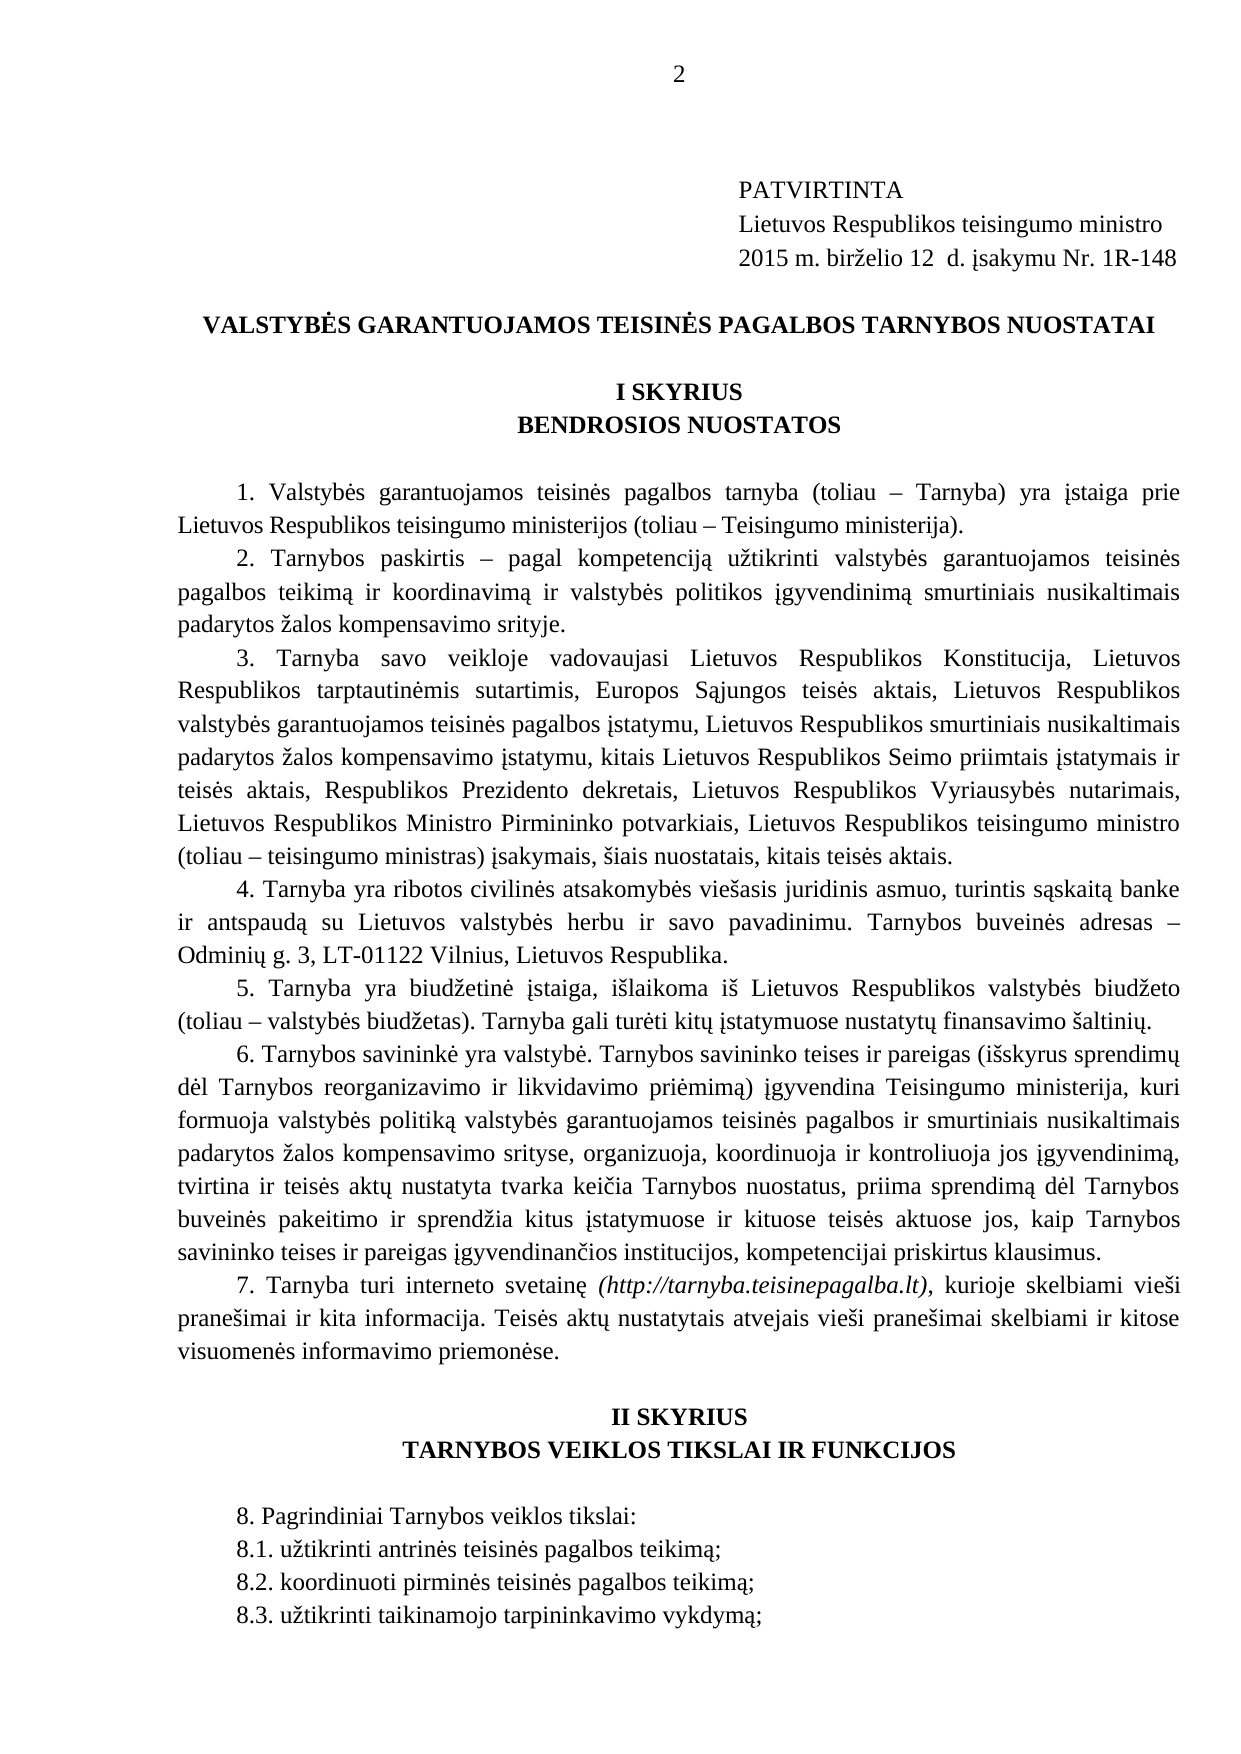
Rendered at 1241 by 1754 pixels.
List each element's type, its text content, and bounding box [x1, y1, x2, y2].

text VALSTYBĖS GARANTUOJAMOS TEISINĖS PAGALBOS TARNYBOS NUOSTATAI [177, 310, 1181, 338]
text II SKYRIUS [177, 1402, 1181, 1431]
text Lietuvos Respublikos teisingumo ministro [177, 209, 1181, 238]
text 2015 m. birželio 12 d. įsakymu Nr. 1R-148 [177, 243, 1181, 271]
text 2. Tarnybos paskirtis – pagal kompetenciją užtikrinti valstybės garantuojamos teisinės pagalbos teikimą ir koordinavimą ir valstybės politikos įgyvendinimą smurtiniais nusikaltimais padarytos žalos kompensavimo srityje. [177, 543, 1181, 638]
text PATVIRTINTA [177, 176, 1181, 204]
text TARNYBOS VEIKLOS TIKSLAI IR FUNKCIJOS [177, 1435, 1181, 1464]
text 8.2. koordinuoti pirminės teisinės pagalbos teikimą; [177, 1567, 1181, 1596]
text 8. Pagrindiniai Tarnybos veiklos tikslai: [177, 1501, 1181, 1530]
text I SKYRIUS [177, 377, 1181, 406]
text BENDROSIOS NUOSTATOS [177, 410, 1181, 439]
text 4. Tarnyba yra ribotos civilinės atsakomybės viešasis juridinis asmuo, turintis sąskaitą banke ir antspaudą su Lietuvos valstybės herbu ir savo pavadinimu. Tarnybos buveinės adresas – Odminių g. 3, LT-01122 Vilnius, Lietuvos Respublika. [177, 874, 1181, 968]
text 8.1. užtikrinti antrinės teisinės pagalbos teikimą; [177, 1534, 1181, 1563]
text 7. Tarnyba turi interneto svetainę (http://tarnyba.teisinepagalba.lt), kurioje skelbiami vieši pranešimai ir kita informacija. Teisės aktų nustatytais atvejais vieši pranešimai skelbiami ir kitose visuomenės informavimo priemonėse. [177, 1270, 1181, 1365]
text 1. Valstybės garantuojamos teisinės pagalbos tarnyba (toliau – Tarnyba) yra įstaiga prie Lietuvos Respublikos teisingumo ministerijos (toliau – Teisingumo ministerija). [177, 477, 1181, 539]
text 3. Tarnyba savo veikloje vadovaujasi Lietuvos Respublikos Konstitucija, Lietuvos Respublikos tarptautinėmis sutartimis, Europos Sąjungos teisės aktais, Lietuvos Respublikos valstybės garantuojamos teisinės pagalbos įstatymu, Lietuvos Respublikos smurtiniais nusikaltimais padarytos žalos kompensavimo įstatymu, kitais Lietuvos Respublikos Seimo priimtais įstatymais ir teisės aktais, Respublikos Prezidento dekretais, Lietuvos Respublikos Vyriausybės nutarimais, Lietuvos Respublikos Ministro Pirmininko potvarkiais, Lietuvos Respublikos teisingumo ministro (toliau – teisingumo ministras) įsakymais, šiais nuostatais, kitais teisės aktais. [177, 643, 1181, 869]
text 5. Tarnyba yra biudžetinė įstaiga, išlaikoma iš Lietuvos Respublikos valstybės biudžeto (toliau – valstybės biudžetas). Tarnyba gali turėti kitų įstatymuose nustatytų finansavimo šaltinių. [177, 973, 1181, 1034]
text 6. Tarnybos savininkė yra valstybė. Tarnybos savininko teises ir pareigas (išskyrus sprendimų dėl Tarnybos reorganizavimo ir likvidavimo priėmimą) įgyvendina Teisingumo ministerija, kuri formuoja valstybės politiką valstybės garantuojamos teisinės pagalbos ir smurtiniais nusikaltimais padarytos žalos kompensavimo srityse, organizuoja, koordinuoja ir kontroliuoja jos įgyvendinimą, tvirtina ir teisės aktų nustatyta tvarka keičia Tarnybos nuostatus, priima sprendimą dėl Tarnybos buveinės pakeitimo ir sprendžia kitus įstatymuose ir kituose teisės aktuose jos, kaip Tarnybos savininko teises ir pareigas įgyvendinančios institucijos, kompetencijai priskirtus klausimus. [177, 1039, 1181, 1266]
text 8.3. užtikrinti taikinamojo tarpininkavimo vykdymą; [177, 1600, 1181, 1629]
